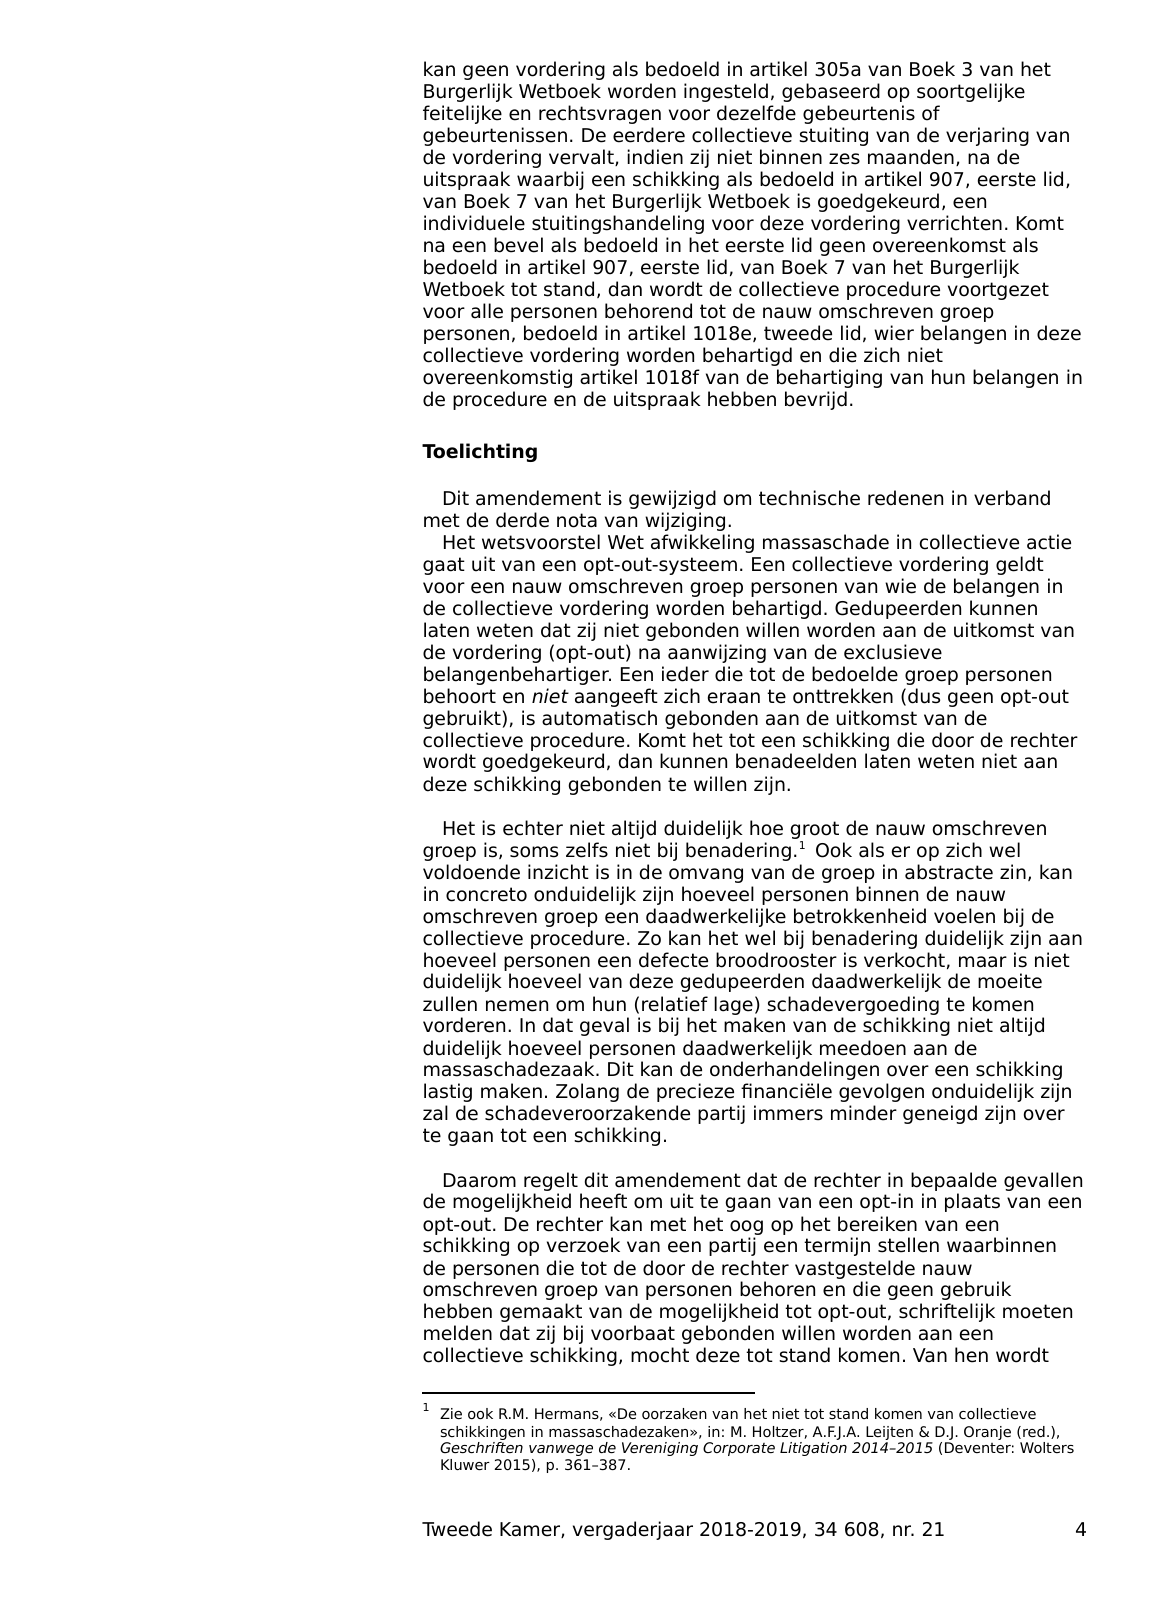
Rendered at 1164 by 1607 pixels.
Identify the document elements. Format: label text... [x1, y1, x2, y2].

text Het wetsvoorstel Wet afwikkeling massaschade in collectieve actie gaat uit van een opt-out-systeem. Een collectieve vordering geldt voor een nauw omschreven groep personen van wie de belangen in de collectieve vordering worden behartigd. Gedupeerden kunnen laten weten dat zij niet gebonden willen worden aan de uitkomst van de vordering (opt-out) na aanwijzing van de exclusieve belangenbehartiger. Een ieder die tot de bedoelde groep personen behoort en niet aangeeft zich eraan te onttrekken (dus geen opt-out gebruikt), is automatisch gebonden aan de uitkomst van de collectieve procedure. Komt het tot een schikking die door de rechter wordt goedgekeurd, dan kunnen benadeelden laten weten niet aan deze schikking gebonden te willen zijn. [422, 532, 1087, 795]
text kan geen vordering als bedoeld in artikel 305a van Boek 3 van het Burgerlijk Wetboek worden ingesteld, gebaseerd op soortgelijke feitelijke en rechtsvragen voor dezelfde gebeurtenis of gebeurtenissen. De eerdere collectieve stuiting van de verjaring van de vordering vervalt, indien zij niet binnen zes maanden, na de uitspraak waarbij een schikking als bedoeld in artikel 907, eerste lid, van Boek 7 van het Burgerlijk Wetboek is goedgekeurd, een individuele stuitingshandeling voor deze vordering verrichten. Komt na een bevel als bedoeld in het eerste lid geen overeenkomst als bedoeld in artikel 907, eerste lid, van Boek 7 van het Burgerlijk Wetboek tot stand, dan wordt de collectieve procedure voortgezet voor alle personen behorend tot de nauw omschreven groep personen, bedoeld in artikel 1018e, tweede lid, wier belangen in deze collectieve vordering worden behartigd en die zich niet overeenkomstig artikel 1018f van de behartiging van hun belangen in de procedure en de uitspraak hebben bevrijd. [422, 59, 1087, 411]
text Dit amendement is gewijzigd om technische redenen in verband met de derde nota van wijziging. [422, 488, 1087, 532]
text Daarom regelt dit amendement dat de rechter in bepaalde gevallen de mogelijkheid heeft om uit te gaan van een opt-in in plaats van een opt-out. De rechter kan met het oog op het bereiken van een schikking op verzoek van een partij een termijn stellen waarbinnen de personen die tot de door de rechter vastgestelde nauw omschreven groep van personen behoren en die geen gebruik hebben gemaakt van de mogelijkheid tot opt-out, schriftelijk moeten melden dat zij bij voorbaat gebonden willen worden aan een collectieve schikking, mocht deze tot stand komen. Van hen wordt [422, 1169, 1087, 1367]
text Zie ook R.M. Hermans, «De oorzaken van het niet tot stand komen van collectieve schikkingen in massaschadezaken», in: M. Holtzer, A.F.J.A. Leijten & D.J. Oranje (red.), Geschriften vanwege de Vereniging Corporate Litigation 2014–2015 (Deventer: Wolters Kluwer 2015), p. 361–387. [422, 1402, 1087, 1474]
subtitle Toelichting [422, 441, 1087, 463]
text Het is echter niet altijd duidelijk hoe groot de nauw omschreven groep is, soms zelfs niet bij benadering. Ook als er op zich wel voldoende inzicht is in de omvang van de groep in abstracte zin, kan in concreto onduidelijk zijn hoeveel personen binnen de nauw omschreven groep een daadwerkelijke betrokkenheid voelen bij de collectieve procedure. Zo kan het wel bij benadering duidelijk zijn aan hoeveel personen een defecte broodrooster is verkocht, maar is niet duidelijk hoeveel van deze gedupeerden daadwerkelijk de moeite zullen nemen om hun (relatief lage) schadevergoeding te komen vorderen. In dat geval is bij het maken van de schikking niet altijd duidelijk hoeveel personen daadwerkelijk meedoen aan de massaschadezaak. Dit kan de onderhandelingen over een schikking lastig maken. Zolang de precieze financiële gevolgen onduidelijk zijn zal de schadeveroorzakende partij immers minder geneigd zijn over te gaan tot een schikking. [422, 818, 1087, 1147]
